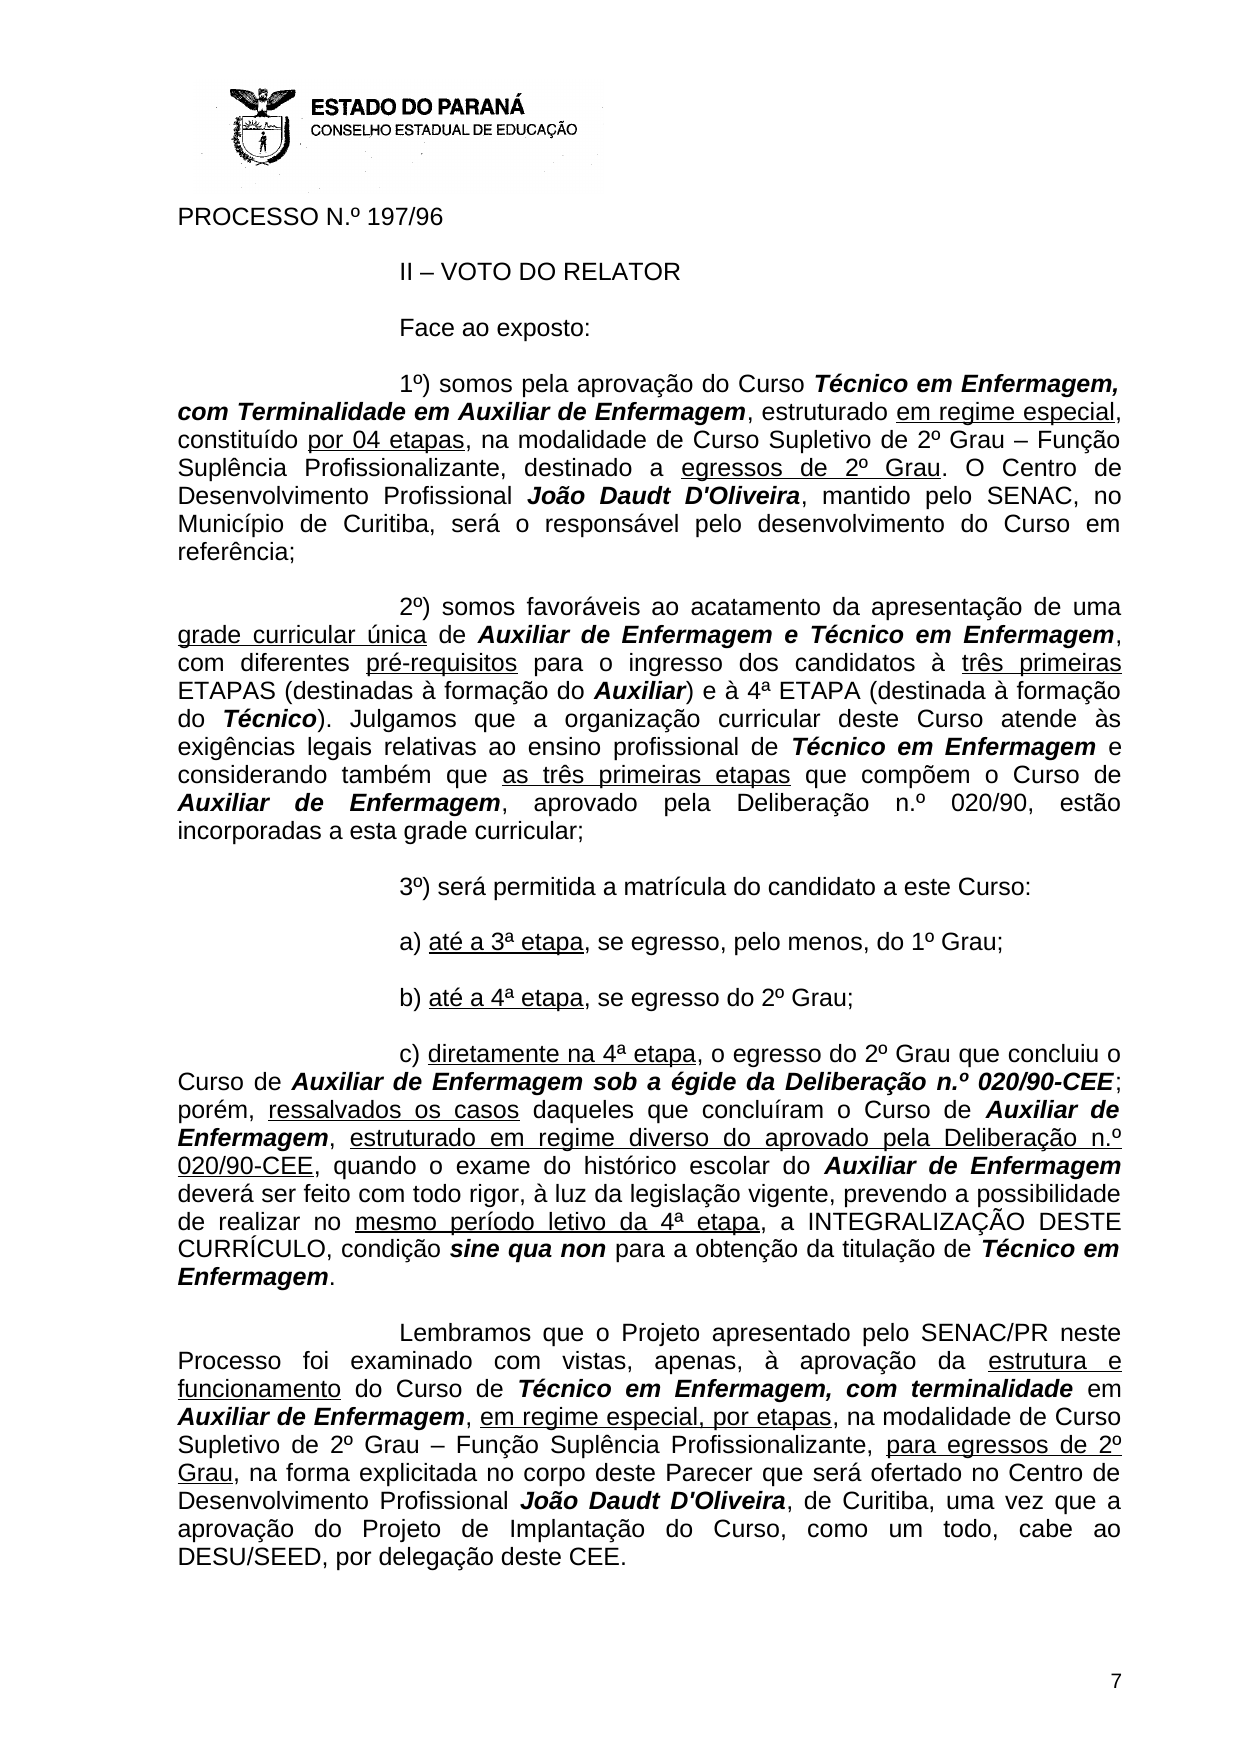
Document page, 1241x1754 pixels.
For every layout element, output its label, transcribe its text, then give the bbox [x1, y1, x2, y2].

text Face ao exposto: [177, 314, 1122, 342]
text 3º) será permitida a matrícula do candidato a este Curso: [177, 872, 1122, 900]
text Lembramos que o Projeto apresentado pelo SENAC/PR neste Processo foi examinado com vistas, apenas, à aprovação da estrutura e funcionamento do Curso de Técnico em Enfermagem, com terminalidade em Auxiliar de Enfermagem, em regime especial, por etapas, na modalidade de Curso Supletivo de 2º Grau – Função Suplência Profissionalizante, para egressos de 2º Grau, na forma explicitada no corpo deste Parecer que será ofertado no Centro de Desenvolvimento Profissional João Daudt D'Oliveira, de Curitiba, uma vez que a aprovação do Projeto de Implantação do Curso, como um todo, cabe ao DESU/SEED, por delegação deste CEE. [177, 1319, 1122, 1570]
text c) diretamente na 4ª etapa, o egresso do 2º Grau que concluiu o Curso de Auxiliar de Enfermagem sob a égide da Deliberação n.º 020/90-CEE; porém, ressalvados os casos daqueles que concluíram o Curso de Auxiliar de Enfermagem, estruturado em regime diverso do aprovado pela Deliberação n.º 020/90-CEE, quando o exame do histórico escolar do Auxiliar de Enfermagem deverá ser feito com todo rigor, à luz da legislação vigente, prevendo a possibilidade de realizar no mesmo período letivo da 4ª etapa, a INTEGRALIZAÇÃO DESTE CURRÍCULO, condição sine qua non para a obtenção da titulação de Técnico em Enfermagem. [177, 1040, 1122, 1291]
text a) até a 3ª etapa, se egresso, pelo menos, do 1º Grau; [177, 928, 1122, 956]
text 1º) somos pela aprovação do Curso Técnico em Enfermagem, com Terminalidade em Auxiliar de Enfermagem, estruturado em regime especial, constituído por 04 etapas, na modalidade de Curso Supletivo de 2º Grau – Função Suplência Profissionalizante, destinado a egressos de 2º Grau. O Centro de Desenvolvimento Profissional João Daudt D'Oliveira, mantido pelo SENAC, no Município de Curitiba, será o responsável pelo desenvolvimento do Curso em referência; [177, 370, 1122, 565]
text PROCESSO N.º 197/96 [177, 202, 1122, 230]
text b) até a 4ª etapa, se egresso do 2º Grau; [177, 984, 1122, 1012]
text II – VOTO DO RELATOR [177, 258, 1122, 286]
text 2º) somos favoráveis ao acatamento da apresentação de uma grade curricular única de Auxiliar de Enfermagem e Técnico em Enfermagem, com diferentes pré-requisitos para o ingresso dos candidatos à três primeiras ETAPAS (destinadas à formação do Auxiliar) e à 4ª ETAPA (destinada à formação do Técnico). Julgamos que a organização curricular deste Curso atende às exigências legais relativas ao ensino profissional de Técnico em Enfermagem e considerando também que as três primeiras etapas que compõem o Curso de Auxiliar de Enfermagem, aprovado pela Deliberação n.º 020/90, estão incorporadas a esta grade curricular; [177, 593, 1122, 844]
